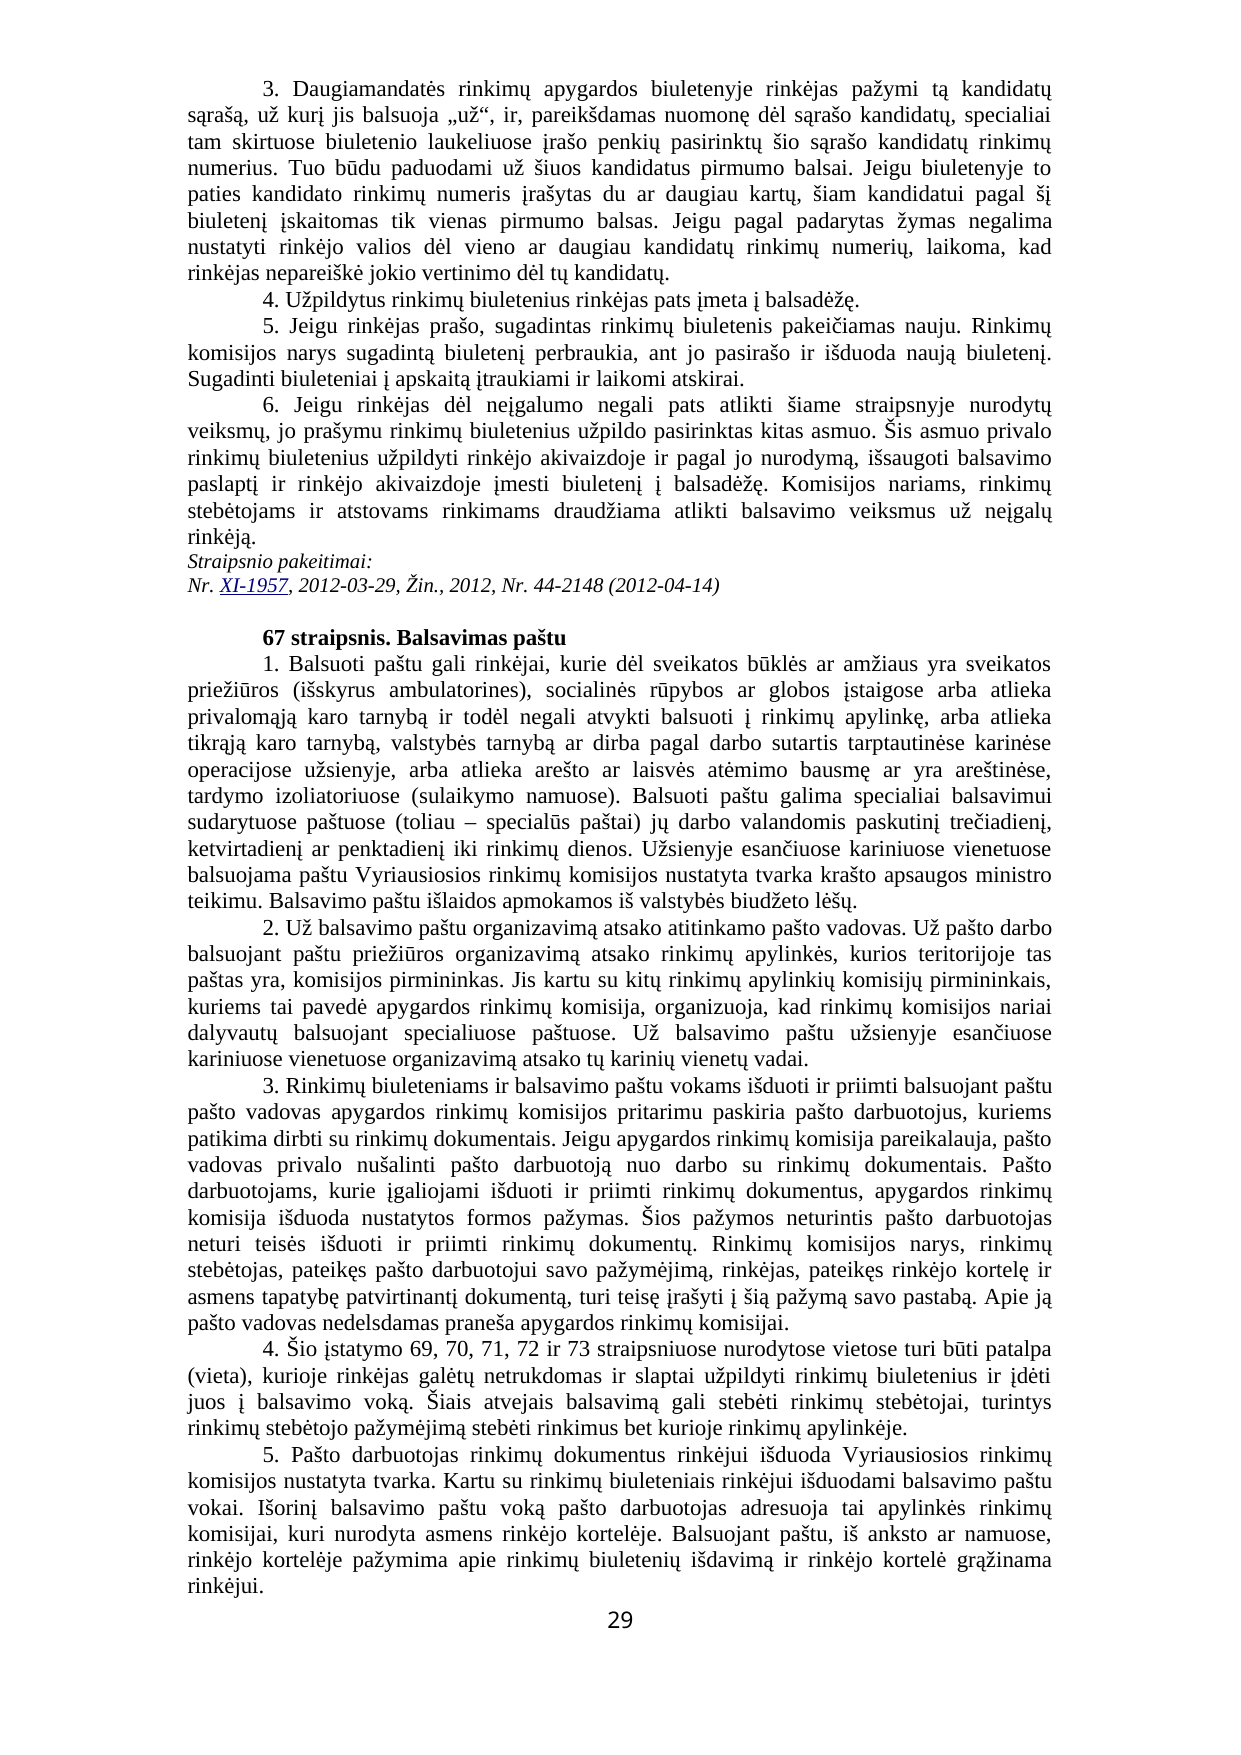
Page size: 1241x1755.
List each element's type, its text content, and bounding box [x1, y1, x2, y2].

text 67 straipsnis. Balsavimas paštu [187, 624, 1053, 650]
text 5. Jeigu rinkėjas prašo, sugadintas rinkimų biuletenis pakeičiamas nauju. Rinkimų komisijos narys sugadintą biuletenį perbraukia, ant jo pasirašo ir išduoda naują biuletenį. Sugadinti biuleteniai į apskaitą įtraukiami ir laikomi atskirai. [187, 312, 1053, 391]
text 4. Užpildytus rinkimų biuletenius rinkėjas pats įmeta į balsadėžę. [187, 286, 1053, 312]
text 2. Už balsavimo paštu organizavimą atsako atitinkamo pašto vadovas. Už pašto darbo balsuojant paštu priežiūros organizavimą atsako rinkimų apylinkės, kurios teritorijoje tas paštas yra, komisijos pirmininkas. Jis kartu su kitų rinkimų apylinkių komisijų pirmininkais, kuriems tai pavedė apygardos rinkimų komisija, organizuoja, kad rinkimų komisijos nariai dalyvautų balsuojant specialiuose paštuose. Už balsavimo paštu užsienyje esančiuose kariniuose vienetuose organizavimą atsako tų karinių vienetų vadai. [187, 914, 1053, 1072]
text 5. Pašto darbuotojas rinkimų dokumentus rinkėjui išduoda Vyriausiosios rinkimų komisijos nustatyta tvarka. Kartu su rinkimų biuleteniais rinkėjui išduodami balsavimo paštu vokai. Išorinį balsavimo paštu voką pašto darbuotojas adresuoja tai apylinkės rinkimų komisijai, kuri nurodyta asmens rinkėjo kortelėje. Balsuojant paštu, iš anksto ar namuose, rinkėjo kortelėje pažymima apie rinkimų biuletenių išdavimą ir rinkėjo kortelė grąžinama rinkėjui. [187, 1441, 1053, 1599]
text 6. Jeigu rinkėjas dėl neįgalumo negali pats atlikti šiame straipsnyje nurodytų veiksmų, jo prašymu rinkimų biuletenius užpildo pasirinktas kitas asmuo. Šis asmuo privalo rinkimų biuletenius užpildyti rinkėjo akivaizdoje ir pagal jo nurodymą, išsaugoti balsavimo paslaptį ir rinkėjo akivaizdoje įmesti biuletenį į balsadėžę. Komisijos nariams, rinkimų stebėtojams ir atstovams rinkimams draudžiama atlikti balsavimo veiksmus už neįgalų rinkėją. [187, 391, 1053, 549]
text Straipsnio pakeitimai: [187, 549, 1053, 573]
text 4. Šio įstatymo 69, 70, 71, 72 ir 73 straipsniuose nurodytose vietose turi būti patalpa (vieta), kurioje rinkėjas galėtų netrukdomas ir slaptai užpildyti rinkimų biuletenius ir įdėti juos į balsavimo voką. Šiais atvejais balsavimą gali stebėti rinkimų stebėtojai, turintys rinkimų stebėtojo pažymėjimą stebėti rinkimus bet kurioje rinkimų apylinkėje. [187, 1335, 1053, 1441]
text Nr. XI-1957, 2012-03-29, Žin., 2012, Nr. 44-2148 (2012-04-14) [187, 573, 1053, 597]
text 1. Balsuoti paštu gali rinkėjai, kurie dėl sveikatos būklės ar amžiaus yra sveikatos priežiūros (išskyrus ambulatorines), socialinės rūpybos ar globos įstaigose arba atlieka privalomąją karo tarnybą ir todėl negali atvykti balsuoti į rinkimų apylinkę, arba atlieka tikrąją karo tarnybą, valstybės tarnybą ar dirba pagal darbo sutartis tarptautinėse karinėse operacijose užsienyje, arba atlieka arešto ar laisvės atėmimo bausmę ar yra areštinėse, tardymo izoliatoriuose (sulaikymo namuose). Balsuoti paštu galima specialiai balsavimui sudarytuose paštuose (toliau – specialūs paštai) jų darbo valandomis paskutinį trečiadienį, ketvirtadienį ar penktadienį iki rinkimų dienos. Užsienyje esančiuose kariniuose vienetuose balsuojama paštu Vyriausiosios rinkimų komisijos nustatyta tvarka krašto apsaugos ministro teikimu. Balsavimo paštu išlaidos apmokamos iš valstybės biudžeto lėšų. [187, 650, 1053, 914]
text 3. Rinkimų biuleteniams ir balsavimo paštu vokams išduoti ir priimti balsuojant paštu pašto vadovas apygardos rinkimų komisijos pritarimu paskiria pašto darbuotojus, kuriems patikima dirbti su rinkimų dokumentais. Jeigu apygardos rinkimų komisija pareikalauja, pašto vadovas privalo nušalinti pašto darbuotoją nuo darbo su rinkimų dokumentais. Pašto darbuotojams, kurie įgaliojami išduoti ir priimti rinkimų dokumentus, apygardos rinkimų komisija išduoda nustatytos formos pažymas. Šios pažymos neturintis pašto darbuotojas neturi teisės išduoti ir priimti rinkimų dokumentų. Rinkimų komisijos narys, rinkimų stebėtojas, pateikęs pašto darbuotojui savo pažymėjimą, rinkėjas, pateikęs rinkėjo kortelę ir asmens tapatybę patvirtinantį dokumentą, turi teisę įrašyti į šią pažymą savo pastabą. Apie ją pašto vadovas nedelsdamas praneša apygardos rinkimų komisijai. [187, 1072, 1053, 1335]
text 3. Daugiamandatės rinkimų apygardos biuletenyje rinkėjas pažymi tą kandidatų sąrašą, už kurį jis balsuoja „už“, ir, pareikšdamas nuomonę dėl sąrašo kandidatų, specialiai tam skirtuose biuletenio laukeliuose įrašo penkių pasirinktų šio sąrašo kandidatų rinkimų numerius. Tuo būdu paduodami už šiuos kandidatus pirmumo balsai. Jeigu biuletenyje to paties kandidato rinkimų numeris įrašytas du ar daugiau kartų, šiam kandidatui pagal šį biuletenį įskaitomas tik vienas pirmumo balsas. Jeigu pagal padarytas žymas negalima nustatyti rinkėjo valios dėl vieno ar daugiau kandidatų rinkimų numerių, laikoma, kad rinkėjas nepareiškė jokio vertinimo dėl tų kandidatų. [187, 75, 1053, 286]
